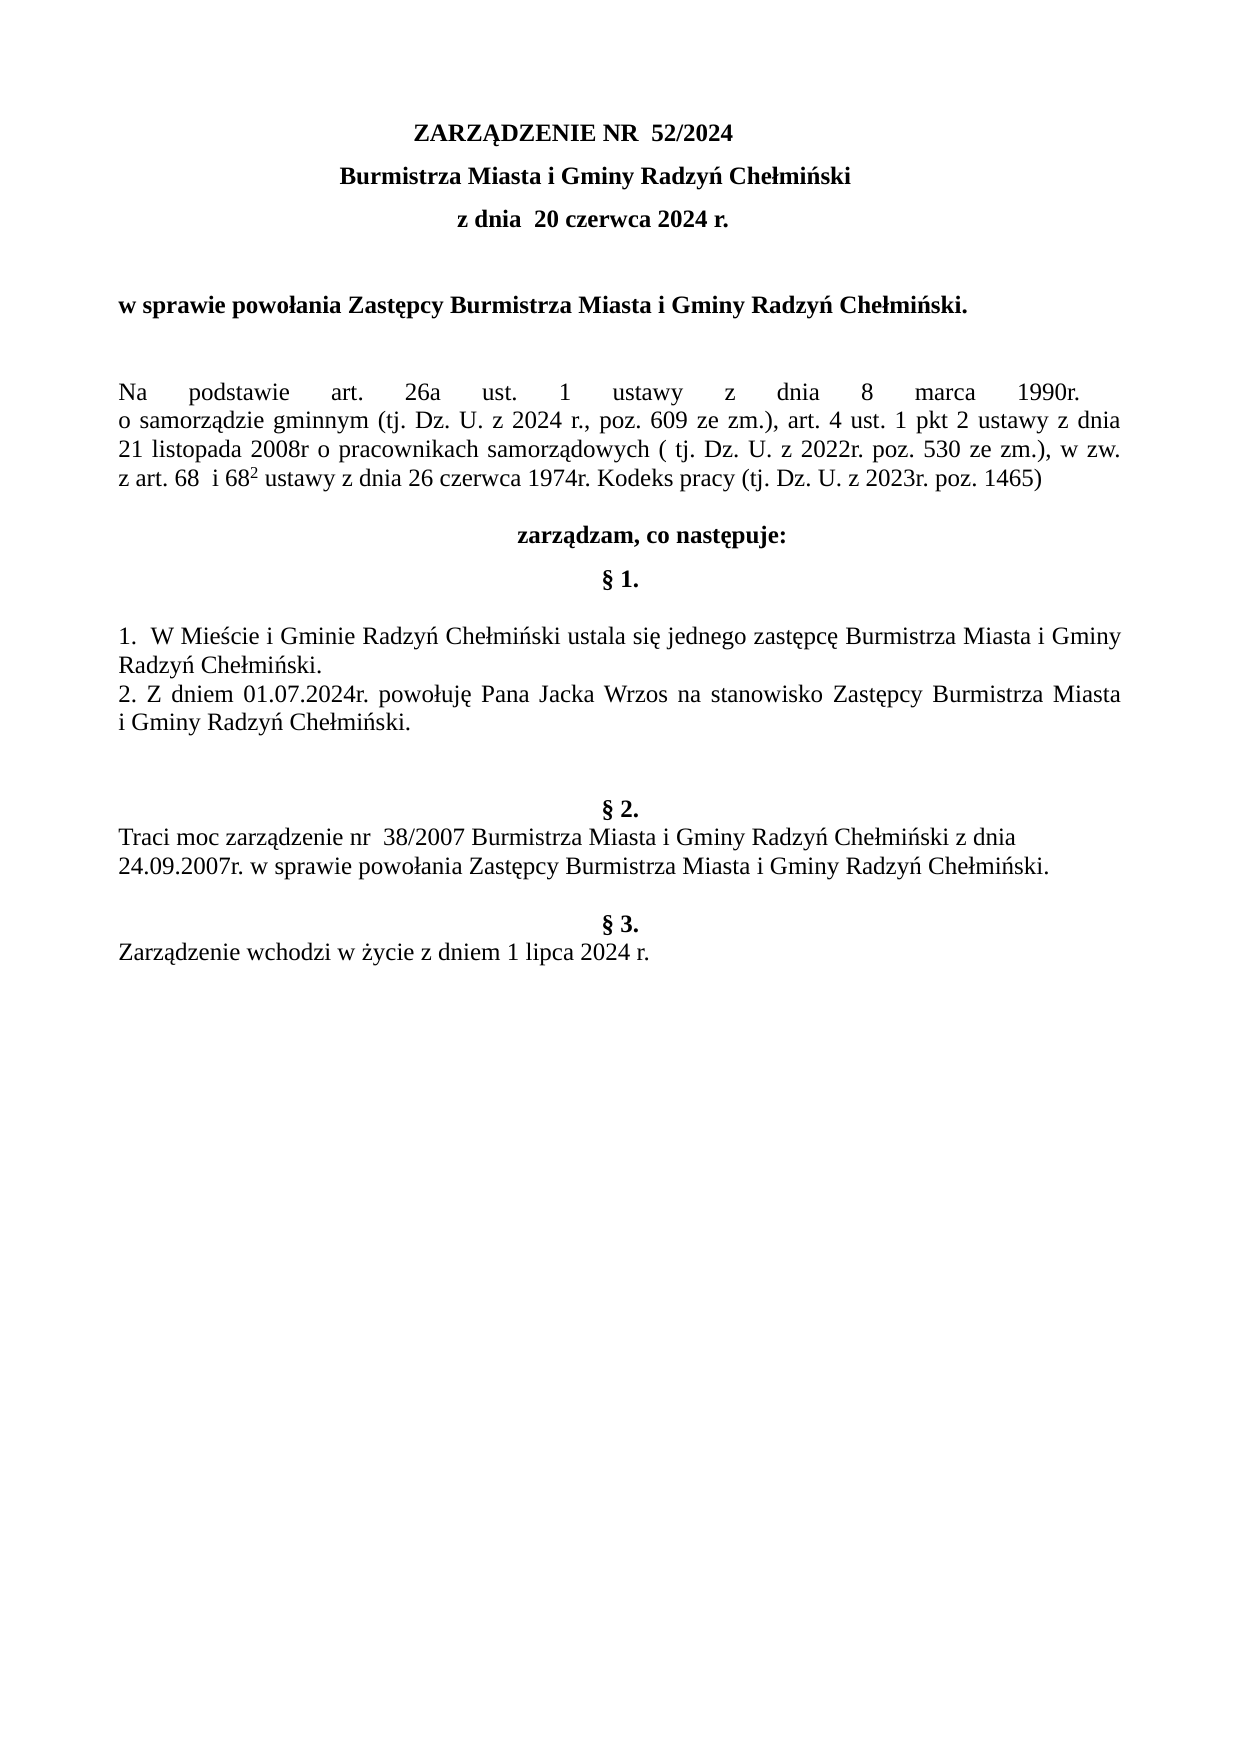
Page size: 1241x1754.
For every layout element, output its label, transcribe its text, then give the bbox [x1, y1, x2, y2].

text Traci moc zarządzenie nr 38/2007 Burmistrza Miasta i Gminy Radzyń Chełmiński z dnia 24.09.2007r. w sprawie powołania Zastępcy Burmistrza Miasta i Gminy Radzyń Chełmiński. [118, 822, 1122, 880]
text Burmistrza Miasta i Gminy Radzyń Chełmiński [266, 161, 1122, 190]
text ZARZĄDZENIE NR 52/2024 [339, 118, 1122, 147]
text w sprawie powołania Zastępcy Burmistrza Miasta i Gminy Radzyń Chełmiński. [118, 291, 1122, 319]
text zarządzam, co następuje: [148, 521, 1122, 549]
text § 3. [118, 909, 1122, 937]
text § 2. [118, 794, 1122, 822]
text 1. W Mieście i Gminie Radzyń Chełmiński ustala się jednego zastępcę Burmistrza Miasta i Gminy Radzyń Chełmiński. [118, 621, 1122, 679]
text z dnia 20 czerwca 2024 r. [339, 204, 1122, 233]
text 2. Z dniem 01.07.2024r. powołuję Pana Jacka Wrzos na stanowisko Zastępcy Burmistrza Miasta i Gminy Radzyń Chełmiński. [118, 679, 1122, 736]
text Na podstawie art. 26a ust. 1 ustawy z dnia 8 marca 1990r. o samorządzie gminnym (tj. Dz. U. z 2024 r., poz. 609 ze zm.), art. 4 ust. 1 pkt 2 ustawy z dnia 21 listopada 2008r o pracownikach samorządowych ( tj. Dz. U. z 2022r. poz. 530 ze zm.), w zw. z art. 68 i 682 ustawy z dnia 26 czerwca 1974r. Kodeks pracy (tj. Dz. U. z 2023r. poz. 1465) [118, 377, 1122, 492]
text § 1. [118, 564, 1122, 592]
text Zarządzenie wchodzi w życie z dniem 1 lipca 2024 r. [118, 937, 1122, 966]
